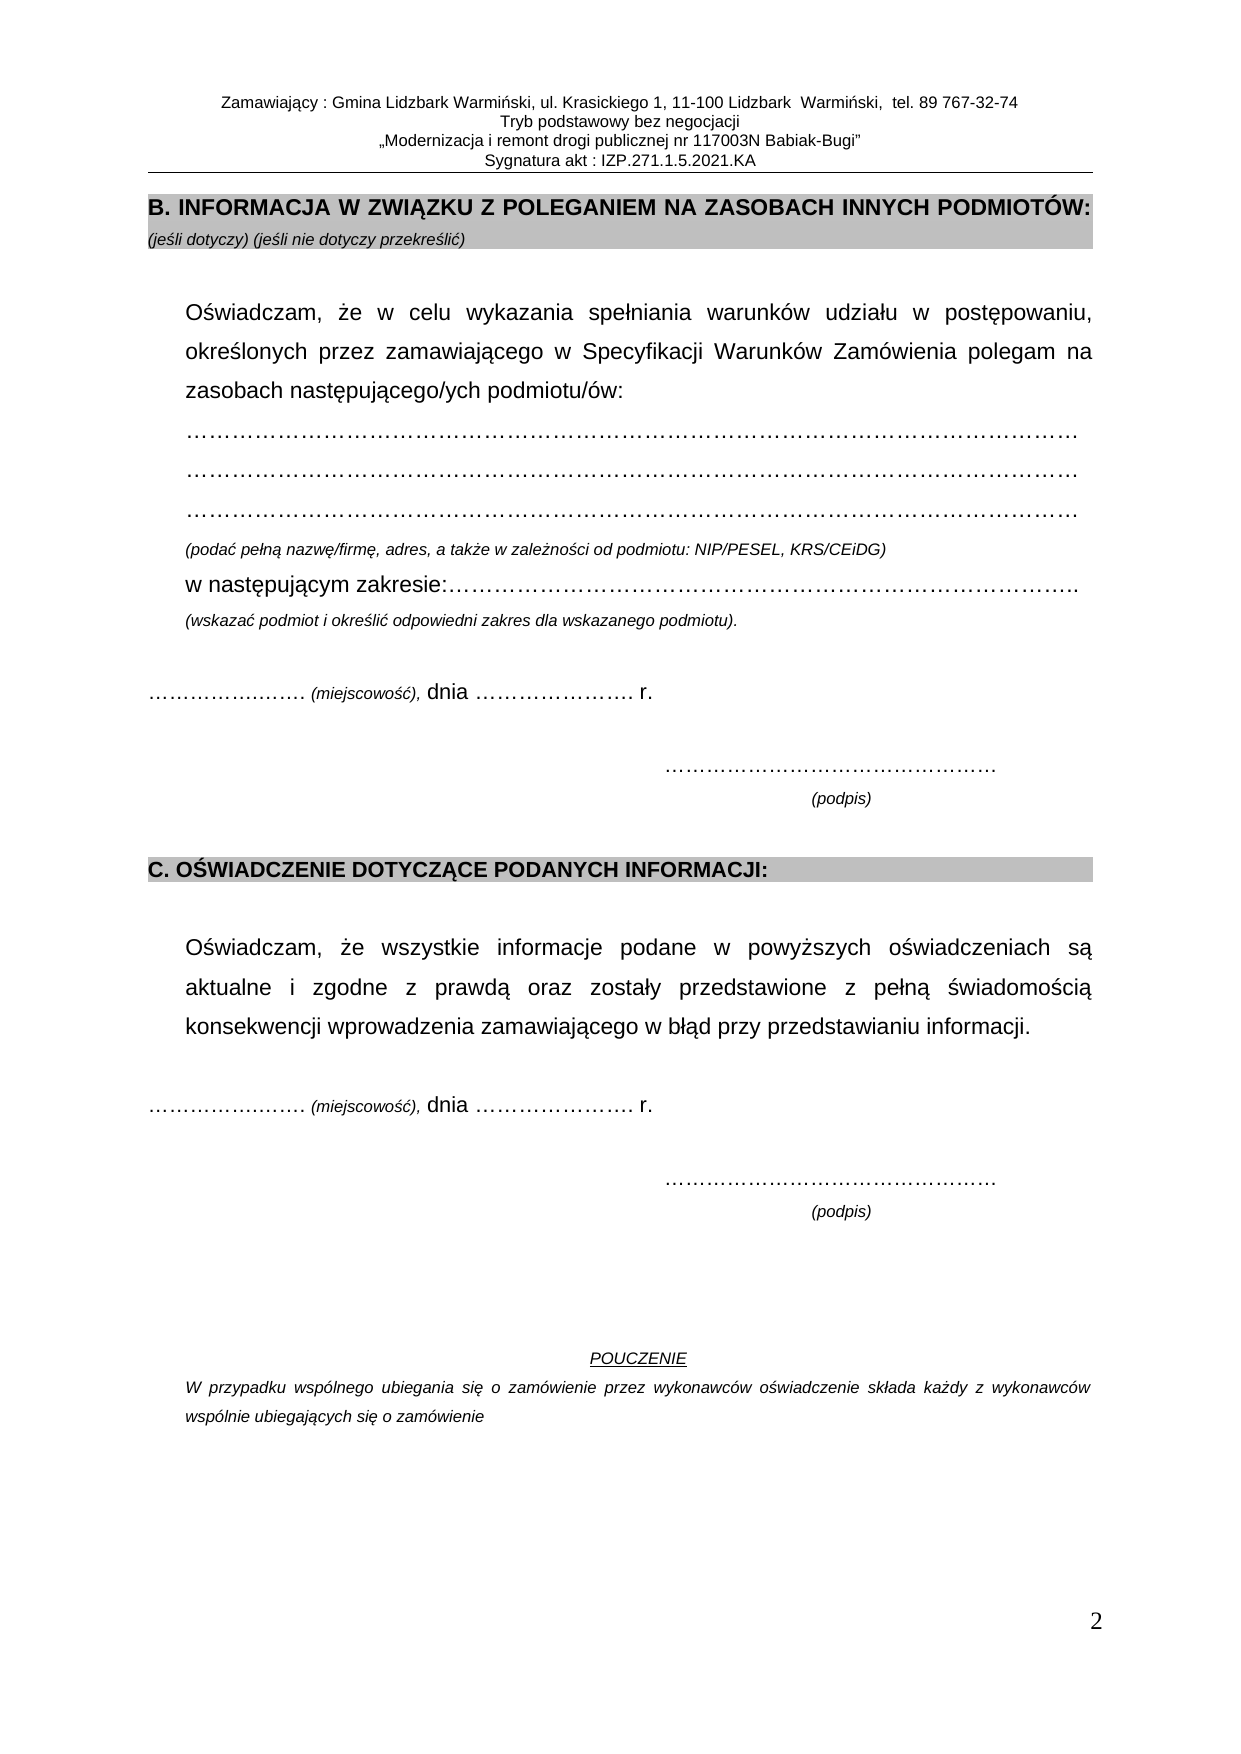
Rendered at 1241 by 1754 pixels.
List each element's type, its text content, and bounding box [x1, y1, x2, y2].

text (podpis) [738, 1202, 1093, 1221]
text …………….……. (miejscowość), dnia …………………. r. [148, 1092, 1093, 1117]
text ………………………………………… [148, 753, 1093, 777]
text (podać pełną nazwę/firmę, adres, a także w zależności od podmiotu: NIP/PESEL, KRS/CEiDG) [185, 535, 1093, 559]
text POUCZENIE [185, 1349, 1093, 1368]
text (wskazać podmiot i określić odpowiedni zakres dla wskazanego podmiotu). [185, 611, 1093, 630]
text Oświadczam, że w celu wykazania spełniania warunków udziału w postępowaniu, określonych przez zamawiającego w Specyfikacji Warunków Zamówienia polegam na zasobach następującego/ych podmiotu/ów: [185, 298, 1093, 404]
text (podpis) [738, 789, 1093, 808]
text ……………………………………………………………………………………………………………………………………………………………………………………………………………………………………………………………………………………………………………………… [185, 417, 1093, 522]
text C. OŚWIADCZENIE DOTYCZĄCE PODANYCH INFORMACJI: [148, 857, 1093, 882]
text w następującym zakresie:……………………………………………………………………….. [185, 571, 1093, 598]
text B. INFORMACJA W ZWIĄZKU Z POLEGANIEM NA ZASOBACH INNYCH PODMIOTÓW: (jeśli dotyczy) (jeśli nie dotyczy przekreślić) [148, 194, 1093, 249]
text …………….……. (miejscowość), dnia …………………. r. [148, 679, 1093, 704]
text W przypadku wspólnego ubiegania się o zamówienie przez wykonawców oświadczenie składa każdy z wykonawców wspólnie ubiegających się o zamówienie [185, 1378, 1093, 1426]
text ………………………………………… [148, 1166, 1093, 1190]
text Oświadczam, że wszystkie informacje podane w powyższych oświadczeniach są aktualne i zgodne z prawdą oraz zostały przedstawione z pełną świadomością konsekwencji wprowadzenia zamawiającego w błąd przy przedstawianiu informacji. [185, 934, 1093, 1039]
